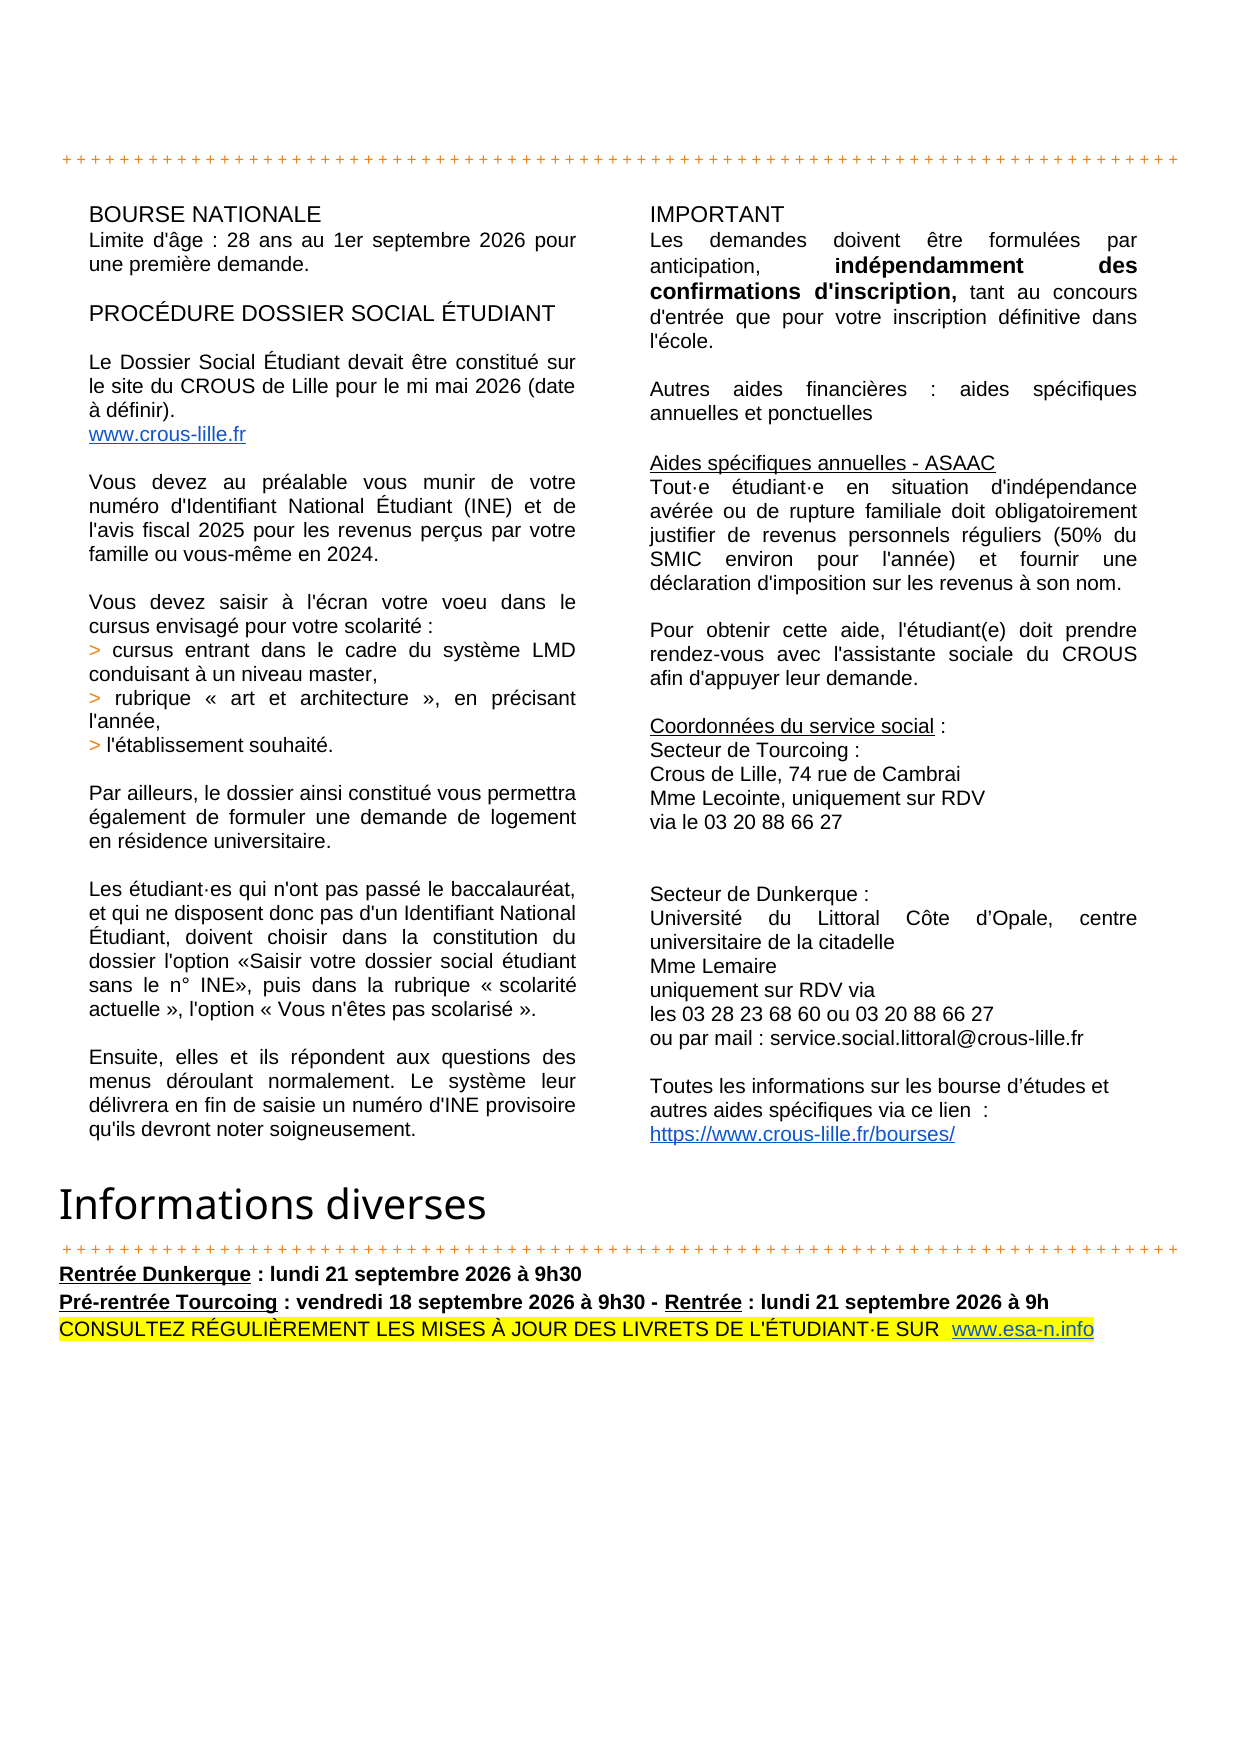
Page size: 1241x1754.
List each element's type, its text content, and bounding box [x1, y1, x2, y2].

text CONSULTEZ RÉGULIÈREMENT LES MISES À JOUR DES LIVRETS DE L'ÉTUDIANT·E SUR www.esa-n.info [59, 1317, 1181, 1341]
title Informations diverses [59, 1175, 1181, 1232]
table_header IMPORTANT Les demandes doivent être formulées par anticipation, indépendamment des confirmations d'inscription, tant au concours d'entrée que pour votre inscription définitive dans l'école. Autres aides financières : aides spécifiques annuelles et ponctuelles Aides spécifiques annuelles - ASAAC Tout·e étudiant·e en situation d'indépendance avérée ou de rupture familiale doit obligatoirement justifier de revenus personnels réguliers (50% du SMIC environ pour l'année) et fournir une déclaration d'imposition sur les revenus à son nom. Pour obtenir cette aide, l'étudiant(e) doit prendre rendez-vous avec l'assistante sociale du CROUS afin d'appuyer leur demande. Coordonnées du service social : Secteur de Tourcoing : Crous de Lille, 74 rue de Cambrai Mme Lecointe, uniquement sur RDV via le 03 20 88 66 27 Secteur de Dunkerque : Université du Littoral Côte d’Opale, centre universitaire de la citadelle Mme Lemaire uniquement sur RDV via les 03 28 23 68 60 ou 03 20 88 66 27 ou par mail : service.social.littoral@crous-lille.fr Toutes les informations sur les bourse d’études et autres aides spécifiques via ce lien : https://www.crous-lille.fr/bourses/ [620, 172, 1181, 1175]
subtitle Rentrée Dunkerque : lundi 21 septembre 2026 à 9h30 [59, 1262, 1167, 1286]
table_header BOURSE NATIONALE Limite d'âge : 28 ans au 1er septembre 2026 pour une première demande. PROCÉDURE DOSSIER SOCIAL ÉTUDIANT Le Dossier Social Étudiant devait être constitué sur le site du CROUS de Lille pour le mi mai 2026 (date à définir). www.crous-lille.fr Vous devez au préalable vous munir de votre numéro d'Identifiant National Étudiant (INE) et de l'avis fiscal 2025 pour les revenus perçus par votre famille ou vous-même en 2024. Vous devez saisir à l'écran votre voeu dans le cursus envisagé pour votre scolarité : > cursus entrant dans le cadre du système LMD conduisant à un niveau master, > rubrique « art et architecture », en précisant l'année, > l'établissement souhaité. Par ailleurs, le dossier ainsi constitué vous permettra également de formuler une demande de logement en résidence universitaire. Les étudiant·es qui n'ont pas passé le baccalauréat, et qui ne disposent donc pas d'un Identifiant National Étudiant, doivent choisir dans la constitution du dossier l'option «Saisir votre dossier social étudiant sans le n° INE», puis dans la rubrique « scolarité actuelle », l'option « Vous n'êtes pas scolarisé ». Ensuite, elles et ils répondent aux questions des menus déroulant normalement. Le système leur délivrera en fin de saisie un numéro d'INE provisoire qu'ils devront noter soigneusement. [59, 172, 620, 1175]
text + + + + + + + + + + + + + + + + + + + + + + + + + + + + + + + + + + + + + + + + + + + + + + + + + + + + + + + + + + + + + + + + + + + + + + + + + + + + + + [59, 1240, 1181, 1259]
text + + + + + + + + + + + + + + + + + + + + + + + + + + + + + + + + + + + + + + + + + + + + + + + + + + + + + + + + + + + + + + + + + + + + + + + + + + + + + + [59, 150, 1181, 169]
subtitle Pré-rentrée Tourcoing : vendredi 18 septembre 2026 à 9h30 - Rentrée : lundi 21 septembre 2026 à 9h [59, 1289, 1167, 1313]
